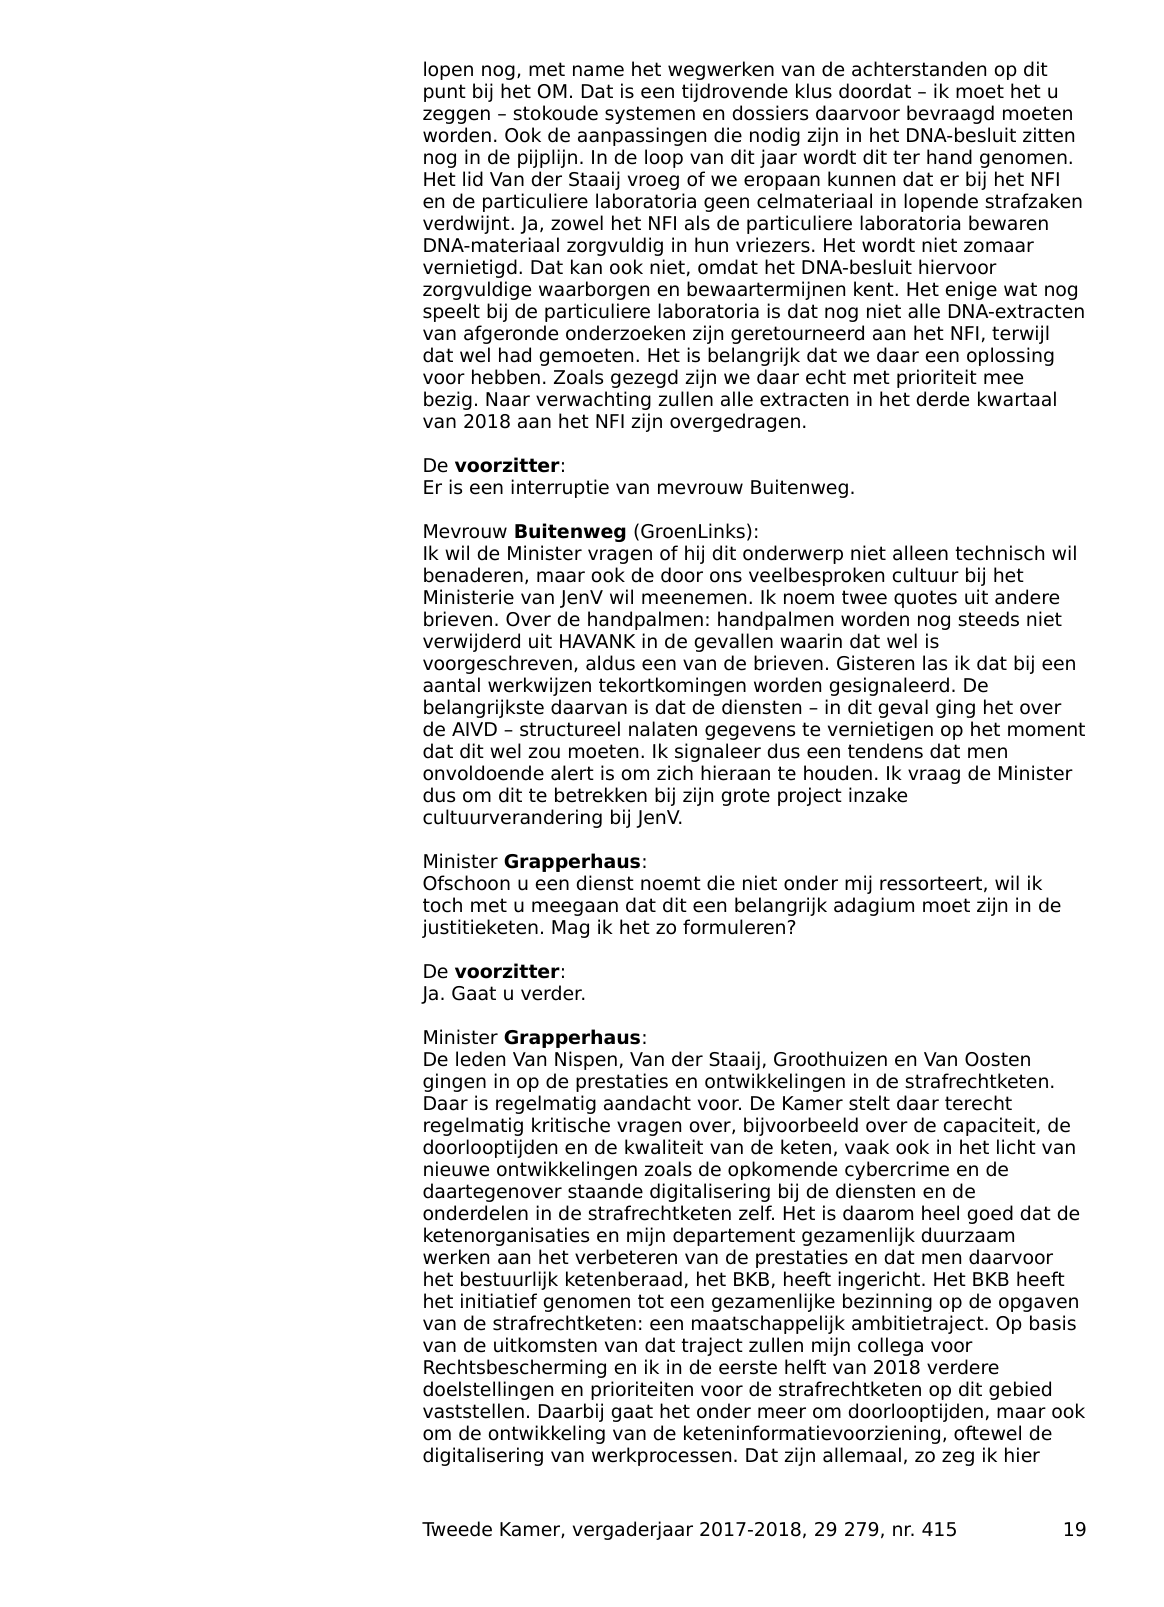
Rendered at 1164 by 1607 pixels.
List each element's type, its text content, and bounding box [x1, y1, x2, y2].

text Ja. Gaat u verder. [422, 983, 1087, 1005]
text Mevrouw Buitenweg (GroenLinks): [422, 521, 1087, 543]
text De voorzitter: [422, 961, 1087, 983]
text Minister Grapperhaus: [422, 1027, 1087, 1049]
text Er is een interruptie van mevrouw Buitenweg. [422, 477, 1087, 499]
text Het lid Van der Staaij vroeg of we eropaan kunnen dat er bij het NFI en de particuliere laboratoria geen celmateriaal in lopende strafzaken verdwijnt. Ja, zowel het NFI als de particuliere laboratoria bewaren DNA-materiaal zorgvuldig in hun vriezers. Het wordt niet zomaar vernietigd. Dat kan ook niet, omdat het DNA-besluit hiervoor zorgvuldige waarborgen en bewaartermijnen kent. Het enige wat nog speelt bij de particuliere laboratoria is dat nog niet alle DNA-extracten van afgeronde onderzoeken zijn geretourneerd aan het NFI, terwijl dat wel had gemoeten. Het is belangrijk dat we daar een oplossing voor hebben. Zoals gezegd zijn we daar echt met prioriteit mee bezig. Naar verwachting zullen alle extracten in het derde kwartaal van 2018 aan het NFI zijn overgedragen. [422, 169, 1087, 433]
text Ik wil de Minister vragen of hij dit onderwerp niet alleen technisch wil benaderen, maar ook de door ons veelbesproken cultuur bij het Ministerie van JenV wil meenemen. Ik noem twee quotes uit andere brieven. Over de handpalmen: handpalmen worden nog steeds niet verwijderd uit HAVANK in de gevallen waarin dat wel is voorgeschreven, aldus een van de brieven. Gisteren las ik dat bij een aantal werkwijzen tekortkomingen worden gesignaleerd. De belangrijkste daarvan is dat de diensten – in dit geval ging het over de AIVD – structureel nalaten gegevens te vernietigen op het moment dat dit wel zou moeten. Ik signaleer dus een tendens dat men onvoldoende alert is om zich hieraan te houden. Ik vraag de Minister dus om dit te betrekken bij zijn grote project inzake cultuurverandering bij JenV. [422, 543, 1087, 829]
text De voorzitter: [422, 455, 1087, 477]
text De leden Van Nispen, Van der Staaij, Groothuizen en Van Oosten gingen in op de prestaties en ontwikkelingen in de strafrechtketen. Daar is regelmatig aandacht voor. De Kamer stelt daar terecht regelmatig kritische vragen over, bijvoorbeeld over de capaciteit, de doorlooptijden en de kwaliteit van de keten, vaak ook in het licht van nieuwe ontwikkelingen zoals de opkomende cybercrime en de daartegenover staande digitalisering bij de diensten en de onderdelen in de strafrechtketen zelf. Het is daarom heel goed dat de ketenorganisaties en mijn departement gezamenlijk duurzaam werken aan het verbeteren van de prestaties en dat men daarvoor het bestuurlijk ketenberaad, het BKB, heeft ingericht. Het BKB heeft het initiatief genomen tot een gezamenlijke bezinning op de opgaven van de strafrechtketen: een maatschappelijk ambitietraject. Op basis van de uitkomsten van dat traject zullen mijn collega voor Rechtsbescherming en ik in de eerste helft van 2018 verdere doelstellingen en prioriteiten voor de strafrechtketen op dit gebied vaststellen. Daarbij gaat het onder meer om doorlooptijden, maar ook om de ontwikkeling van de keteninformatievoorziening, oftewel de digitalisering van werkprocessen. Dat zijn allemaal, zo zeg ik hier [422, 1049, 1087, 1467]
text Minister Grapperhaus: [422, 851, 1087, 873]
text Ofschoon u een dienst noemt die niet onder mij ressorteert, wil ik toch met u meegaan dat dit een belangrijk adagium moet zijn in de justitieketen. Mag ik het zo formuleren? [422, 873, 1087, 939]
text lopen nog, met name het wegwerken van de achterstanden op dit punt bij het OM. Dat is een tijdrovende klus doordat – ik moet het u zeggen – stokoude systemen en dossiers daarvoor bevraagd moeten worden. Ook de aanpassingen die nodig zijn in het DNA-besluit zitten nog in de pijplijn. In de loop van dit jaar wordt dit ter hand genomen. [422, 59, 1087, 169]
